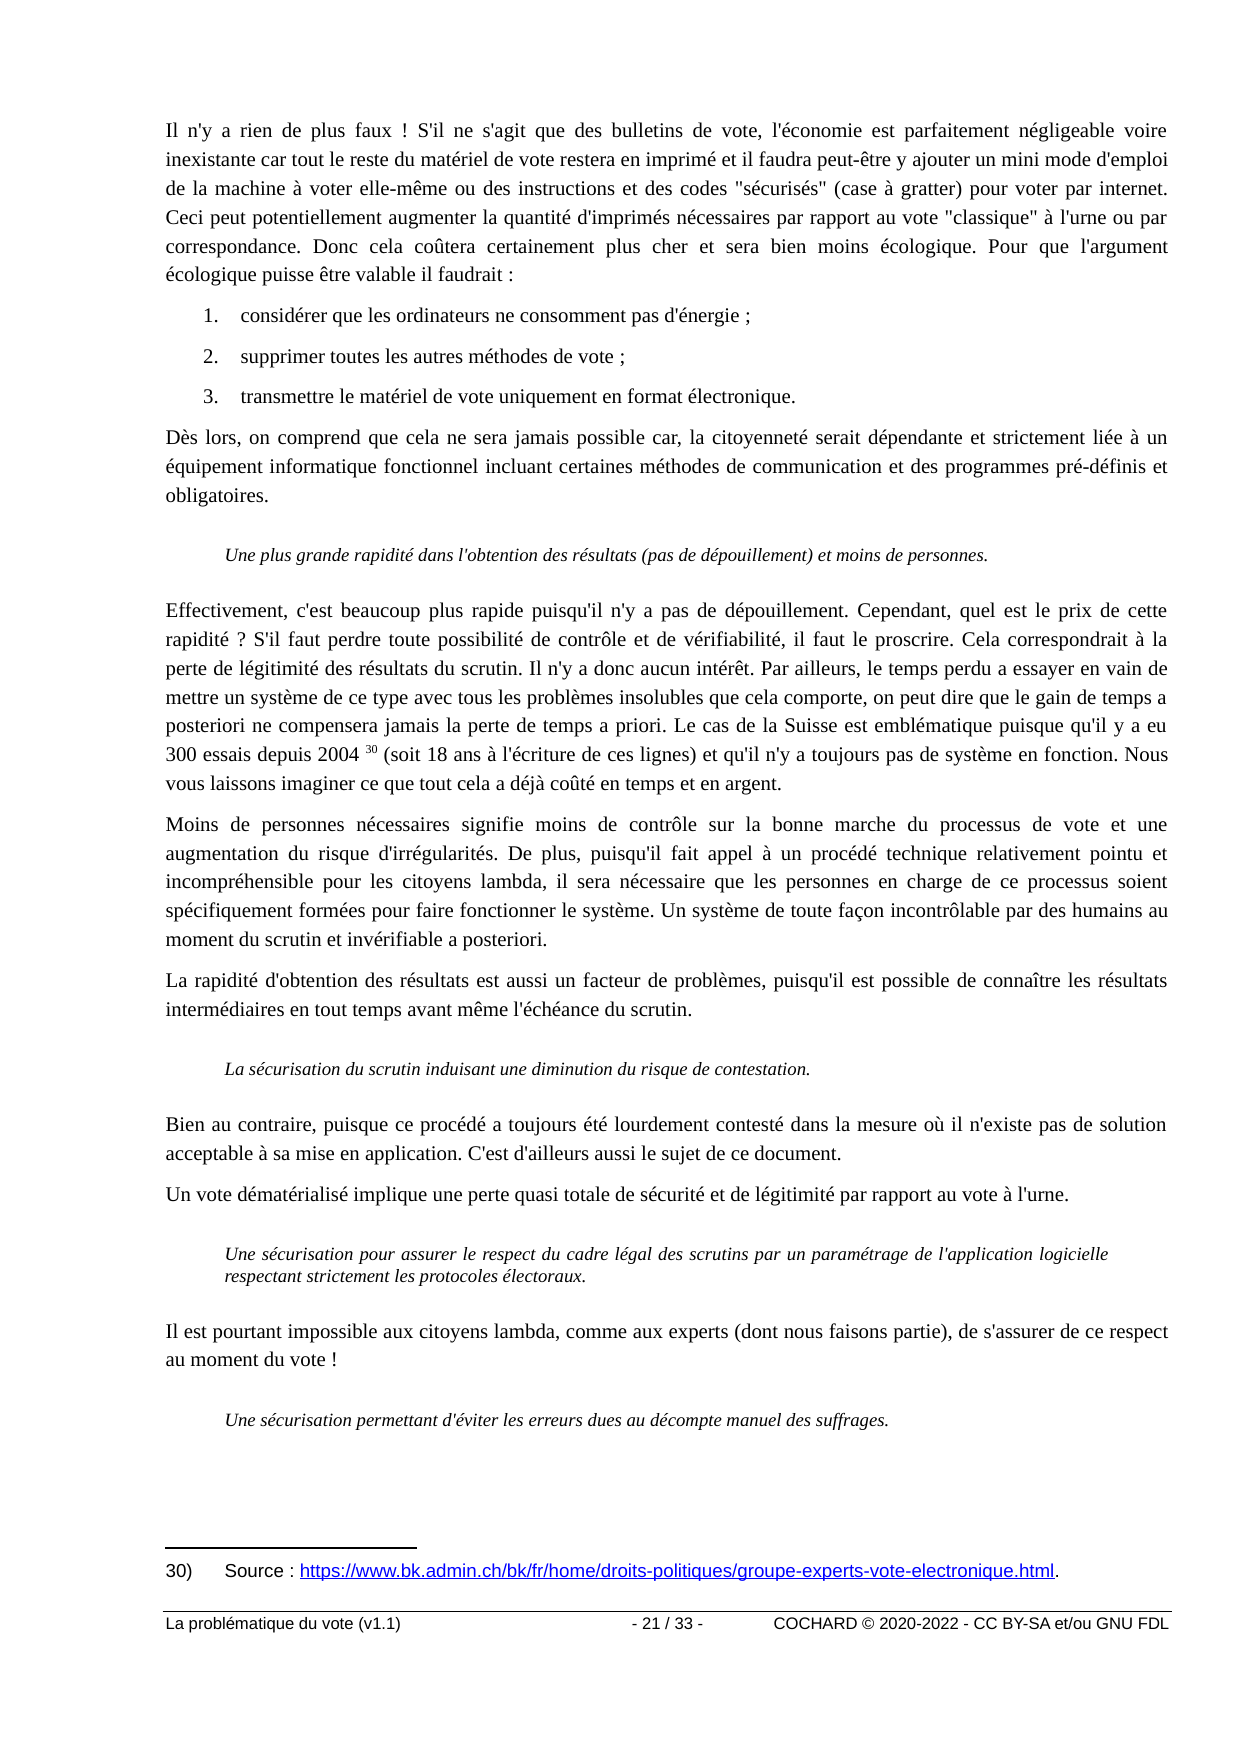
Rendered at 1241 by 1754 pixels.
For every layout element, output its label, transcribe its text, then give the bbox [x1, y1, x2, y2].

text Une plus grande rapidité dans l'obtention des résultats (pas de dépouillement) et moins de personnes. [224, 544, 1110, 566]
list supprimer toutes les autres méthodes de vote ; [203, 344, 1169, 368]
text Il est pourtant impossible aux citoyens lambda, comme aux experts (dont nous faisons partie), de s'assurer de ce respect au moment du vote ! [165, 1318, 1169, 1371]
text Bien au contraire, puisque ce procédé a toujours été lourdement contesté dans la mesure où il n'existe pas de solution acceptable à sa mise en application. C'est d'ailleurs aussi le sujet de ce document. [165, 1112, 1169, 1165]
list transmettre le matériel de vote uniquement en format électronique. [203, 384, 1169, 408]
text Un vote dématérialisé implique une perte quasi totale de sécurité et de légitimité par rapport au vote à l'urne. [165, 1182, 1169, 1206]
text Dès lors, on comprend que cela ne sera jamais possible car, la citoyenneté serait dépendante et strictement liée à un équipement informatique fonctionnel incluant certaines méthodes de communication et des programmes pré-définis et obligatoires. [165, 425, 1169, 507]
text Moins de personnes nécessaires signifie moins de contrôle sur la bonne marche du processus de vote et une augmentation du risque d'irrégularités. De plus, puisqu'il fait appel à un procédé technique relativement pointu et incompréhensible pour les citoyens lambda, il sera nécessaire que les personnes en charge de ce processus soient spécifiquement formées pour faire fonctionner le système. Un système de toute façon incontrôlable par des humains au moment du scrutin et invérifiable a posteriori. [165, 812, 1169, 951]
text La rapidité d'obtention des résultats est aussi un facteur de problèmes, puisqu'il est possible de connaître les résultats intermédiaires en tout temps avant même l'échéance du scrutin. [165, 968, 1169, 1021]
text Une sécurisation permettant d'éviter les erreurs dues au décompte manuel des suffrages. [224, 1409, 1110, 1430]
text Source : https://www.bk.admin.ch/bk/fr/home/droits-politiques/groupe-experts-vote-electronique.html. [165, 1560, 1169, 1581]
text Une sécurisation pour assurer le respect du cadre légal des scrutins par un paramétrage de l'application logicielle respectant strictement les protocoles électoraux. [224, 1243, 1110, 1286]
text Effectivement, c'est beaucoup plus rapide puisqu'il n'y a pas de dépouillement. Cependant, quel est le prix de cette rapidité ? S'il faut perdre toute possibilité de contrôle et de vérifiabilité, il faut le proscrire. Cela correspondrait à la perte de légitimité des résultats du scrutin. Il n'y a donc aucun intérêt. Par ailleurs, le temps perdu a essayer en vain de mettre un système de ce type avec tous les problèmes insolubles que cela comporte, on peut dire que le gain de temps a posteriori ne compensera jamais la perte de temps a priori. Le cas de la Suisse est emblématique puisque qu'il y a eu 300 essais depuis 2004 (soit 18 ans à l'écriture de ces lignes) et qu'il n'y a toujours pas de système en fonction. Nous vous laissons imaginer ce que tout cela a déjà coûté en temps et en argent. [165, 598, 1169, 795]
list considérer que les ordinateurs ne consomment pas d'énergie ; [203, 303, 1169, 327]
text La sécurisation du scrutin induisant une diminution du risque de contestation. [224, 1058, 1110, 1079]
text Il n'y a rien de plus faux ! S'il ne s'agit que des bulletins de vote, l'économie est parfaitement négligeable voire inexistante car tout le reste du matériel de vote restera en imprimé et il faudra peut-être y ajouter un mini mode d'emploi de la machine à voter elle-même ou des instructions et des codes "sécurisés" (case à gratter) pour voter par internet. Ceci peut potentiellement augmenter la quantité d'imprimés nécessaires par rapport au vote "classique" à l'urne ou par correspondance. Donc cela coûtera certainement plus cher et sera bien moins écologique. Pour que l'argument écologique puisse être valable il faudrait : [165, 118, 1169, 286]
